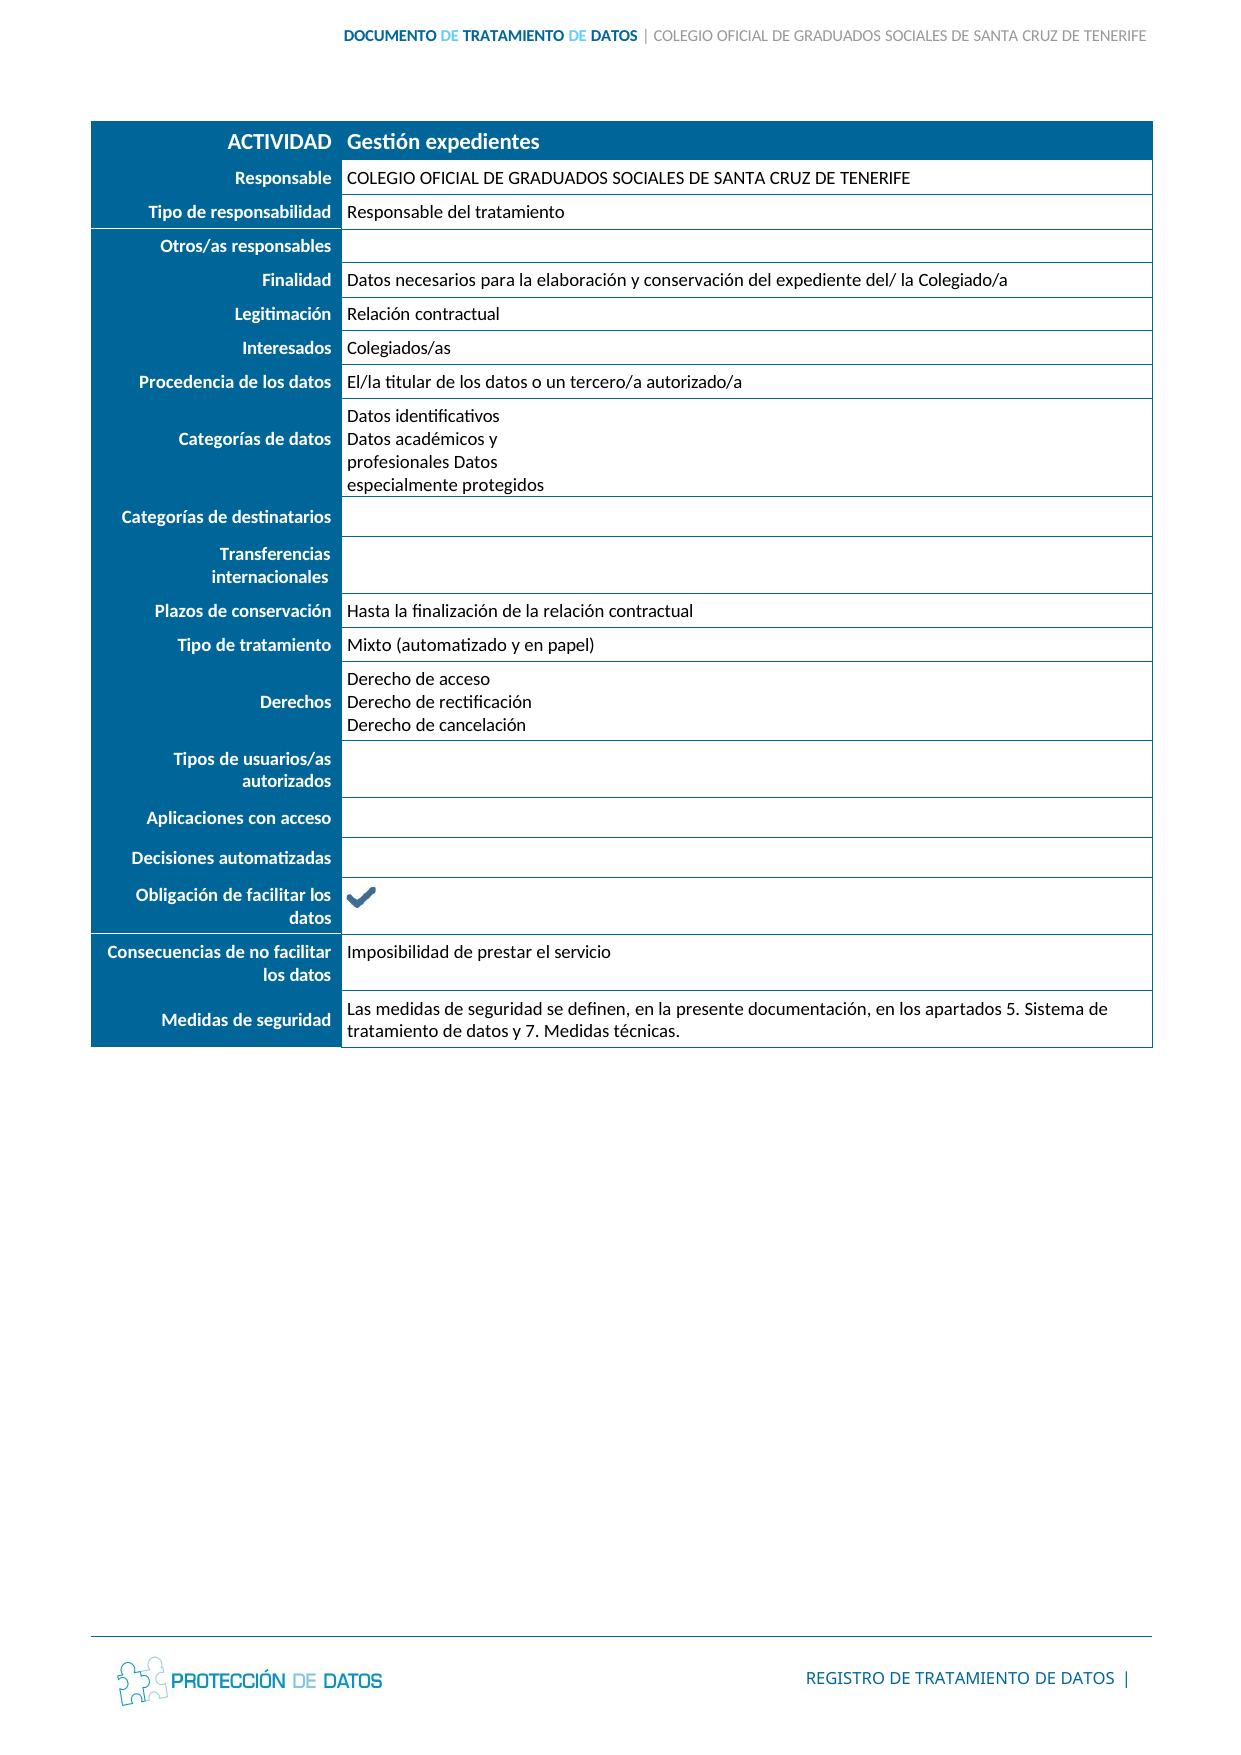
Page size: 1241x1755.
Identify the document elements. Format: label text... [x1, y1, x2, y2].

table_cell Plazos de conservación [91, 593, 341, 627]
table_cell Tipo de tratamiento [91, 627, 341, 661]
table_cell Categorías de datos [91, 398, 341, 496]
table_cell Datos identificativos Datos académicos y profesionales Datos especialmente protegidos [342, 399, 1152, 496]
table_cell Procedencia de los datos [91, 364, 341, 398]
table_cell [342, 741, 1152, 797]
table_cell Derechos [91, 661, 341, 740]
table_cell Imposibilidad de prestar el servicio [342, 935, 1152, 990]
table_cell Tipos de usuarios/as autorizados [91, 740, 341, 797]
table_header Gestión expedientes [342, 121, 1152, 160]
table_cell Medidas de seguridad [91, 990, 341, 1047]
table_cell Relación contractual [342, 298, 1152, 330]
table_cell Legitimación [91, 296, 341, 330]
table_cell [342, 537, 1152, 593]
table_cell Hasta la finalización de la relación contractual [342, 594, 1152, 627]
table_cell [342, 798, 1152, 837]
table_cell [342, 497, 1152, 536]
table_cell [342, 878, 1152, 933]
table_cell COLEGIO OFICIAL DE GRADUADOS SOCIALES DE SANTA CRUZ DE TENERIFE [342, 160, 1152, 194]
table_cell Responsable del tratamiento [342, 195, 1152, 228]
table_cell Las medidas de seguridad se definen, en la presente documentación, en los apartados 5. Sistema de tratamiento de datos y 7. Medidas técnicas. [342, 991, 1152, 1047]
table_cell Interesados [91, 330, 341, 364]
table_cell Derecho de acceso Derecho de rectificación Derecho de cancelación [342, 662, 1152, 740]
table_cell Tipo de responsabilidad [91, 194, 341, 228]
table_cell Consecuencias de no facilitar los datos [91, 934, 341, 990]
table_cell Transferencias internacionales [91, 536, 341, 593]
table_cell [342, 838, 1152, 877]
table_cell Datos necesarios para la elaboración y conservación del expediente del/ la Colegiado/a [342, 263, 1152, 296]
table_cell Obligación de facilitar los datos [91, 877, 341, 933]
table_cell Otros/as responsables [91, 229, 341, 262]
table_cell Finalidad [91, 262, 341, 296]
table_cell [342, 230, 1152, 262]
table_cell Categorías de destinatarios [91, 496, 341, 536]
table_cell Responsable [91, 160, 341, 194]
table_cell Aplicaciones con acceso [91, 797, 341, 837]
table_cell Mixto (automatizado y en papel) [342, 628, 1152, 661]
table_header ACTIVIDAD [91, 121, 341, 160]
table_cell El/la titular de los datos o un tercero/a autorizado/a [342, 365, 1152, 398]
table_cell Colegiados/as [342, 331, 1152, 364]
table_cell Decisiones automatizadas [91, 837, 341, 877]
